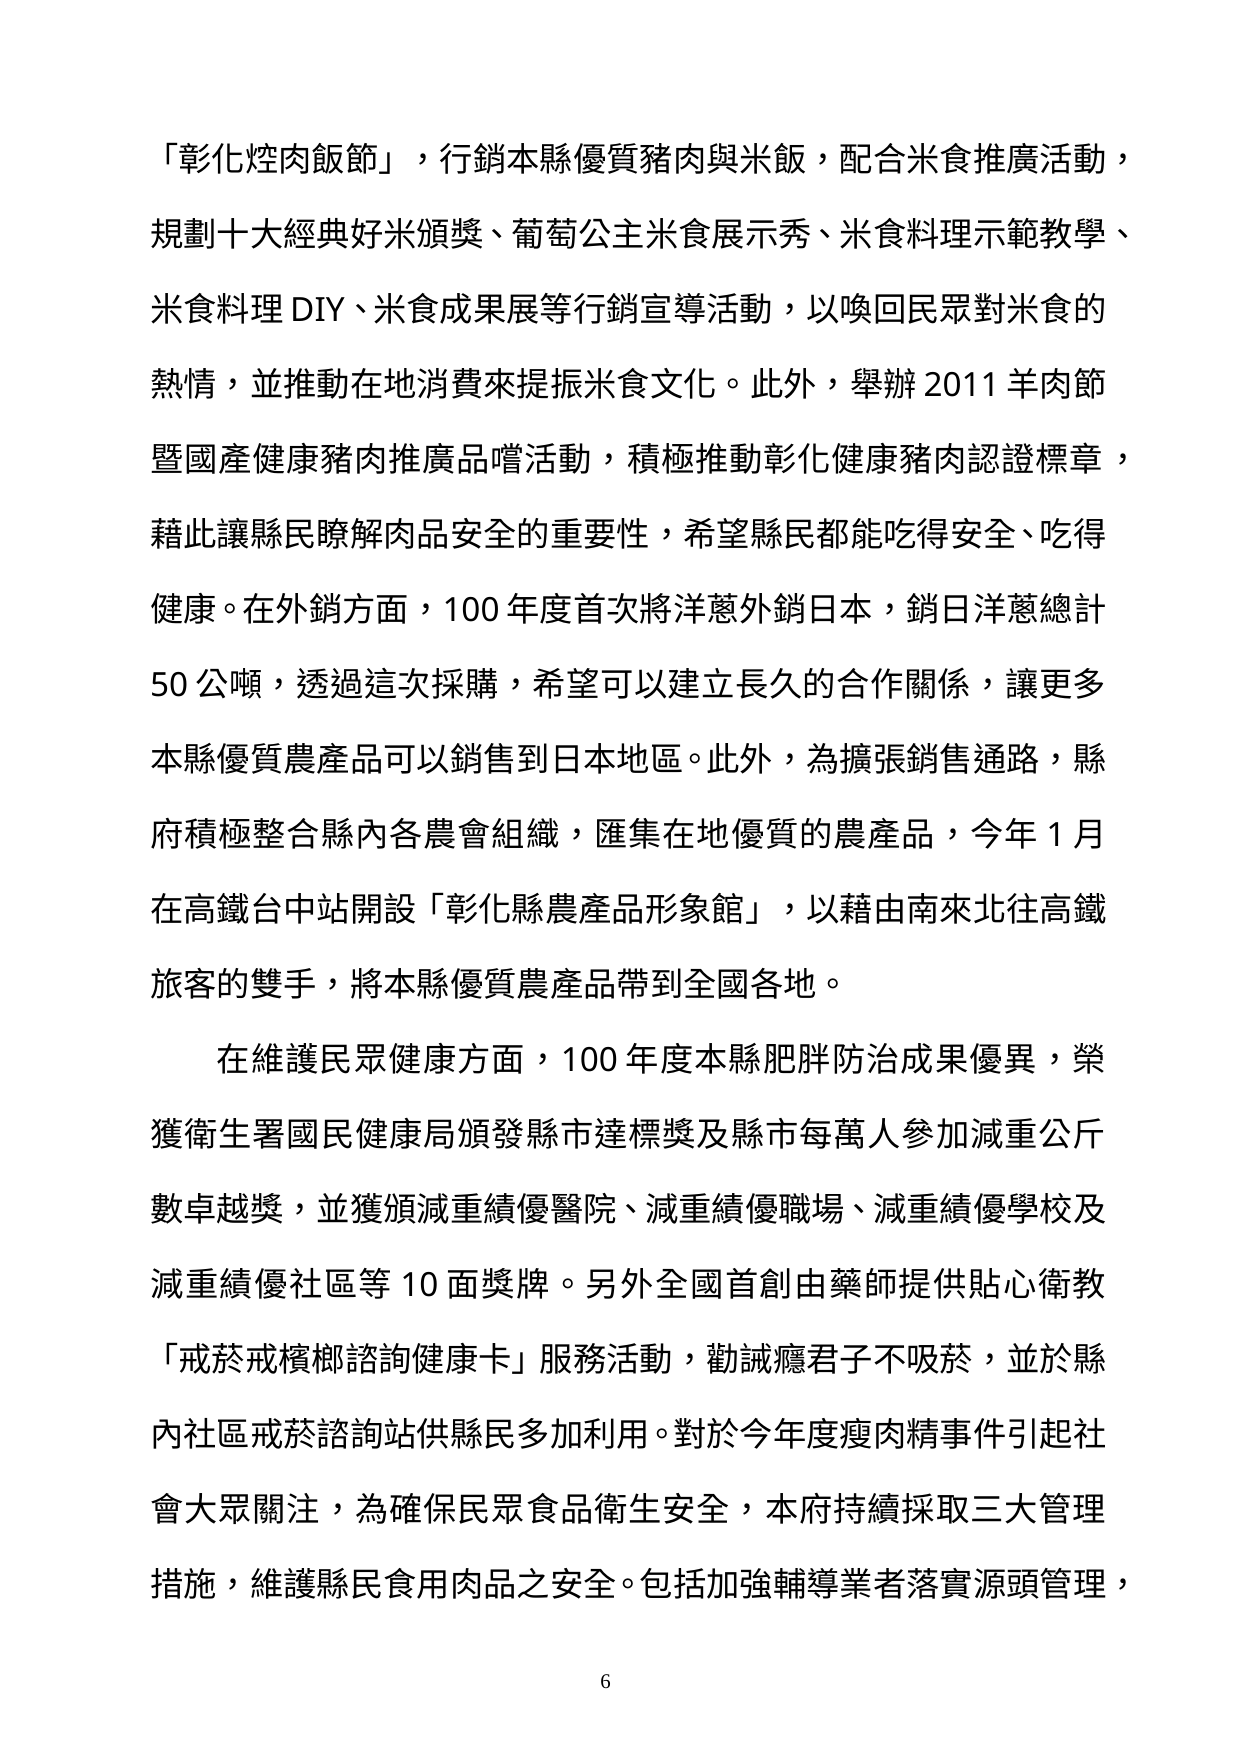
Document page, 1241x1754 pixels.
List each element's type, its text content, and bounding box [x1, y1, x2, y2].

text 在農產品產銷方面，100年度辦理農特產品促銷嘉年華活動，除行銷本縣縣產水果，也同時行銷本縣優質禽畜產品。另外舉辦「彰化焢肉飯節」，行銷本縣優質豬肉與米飯，配合米食推廣活動，規劃十大經典好米頒獎、葡萄公主米食展示秀、米食料理示範教學、米食料理DIY、米食成果展等行銷宣導活動，以喚回民眾對米食的熱情，並推動在地消費來提振米食文化。此外，舉辦2011羊肉節暨國產健康豬肉推廣品嚐活動，積極推動彰化健康豬肉認證標章，藉此讓縣民瞭解肉品安全的重要性，希望縣民都能吃得安全、吃得健康。在外銷方面，100年度首次將洋蔥外銷日本，銷日洋蔥總計50公噸，透過這次採購，希望可以建立長久的合作關係，讓更多本縣優質農產品可以銷售到日本地區。此外，為擴張銷售通路，縣府積極整合縣內各農會組織，匯集在地優質的農產品，今年1月在高鐵台中站開設「彰化縣農產品形象館」，以藉由南來北往高鐵旅客的雙手，將本縣優質農產品帶到全國各地。 [150, 120, 1106, 1020]
text 在維護民眾健康方面，100年度本縣肥胖防治成果優異，榮獲衛生署國民健康局頒發縣市達標獎及縣市每萬人參加減重公斤數卓越獎，並獲頒減重績優醫院、減重績優職場、減重績優學校及減重績優社區等10面獎牌。另外全國首創由藥師提供貼心衛教「戒菸戒檳榔諮詢健康卡」服務活動，勸誡癮君子不吸菸，並於縣內社區戒菸諮詢站供縣民多加利用。對於今年度瘦肉精事件引起社會大眾關注，為確保民眾食品衛生安全，本府持續採取三大管理措施，維護縣民食用肉品之安全。包括加強輔導業者落實源頭管理，建立自主監測機制。加強肉品來源稽查，充分揭露原產地資訊，讓消費者有選購的權利。擴大市售禽畜肉之瘦肉精抽驗，以保障民眾的健康。此外，3月本縣養雞場檢出H5N2禽流感病毒通知後，緊急向衛生署疾病管制局調撥疫苗4,000劑，全面提供本縣禽畜業者及相關工作人員施打服務。對消費民眾加強衛教宣導，由於H5N2病毒不易於高溫環境下生存，本府特辦理記者會宣導民眾雞蛋食用前要先洗淨煮熟，以維護飲食安全。 [150, 1020, 1106, 1620]
